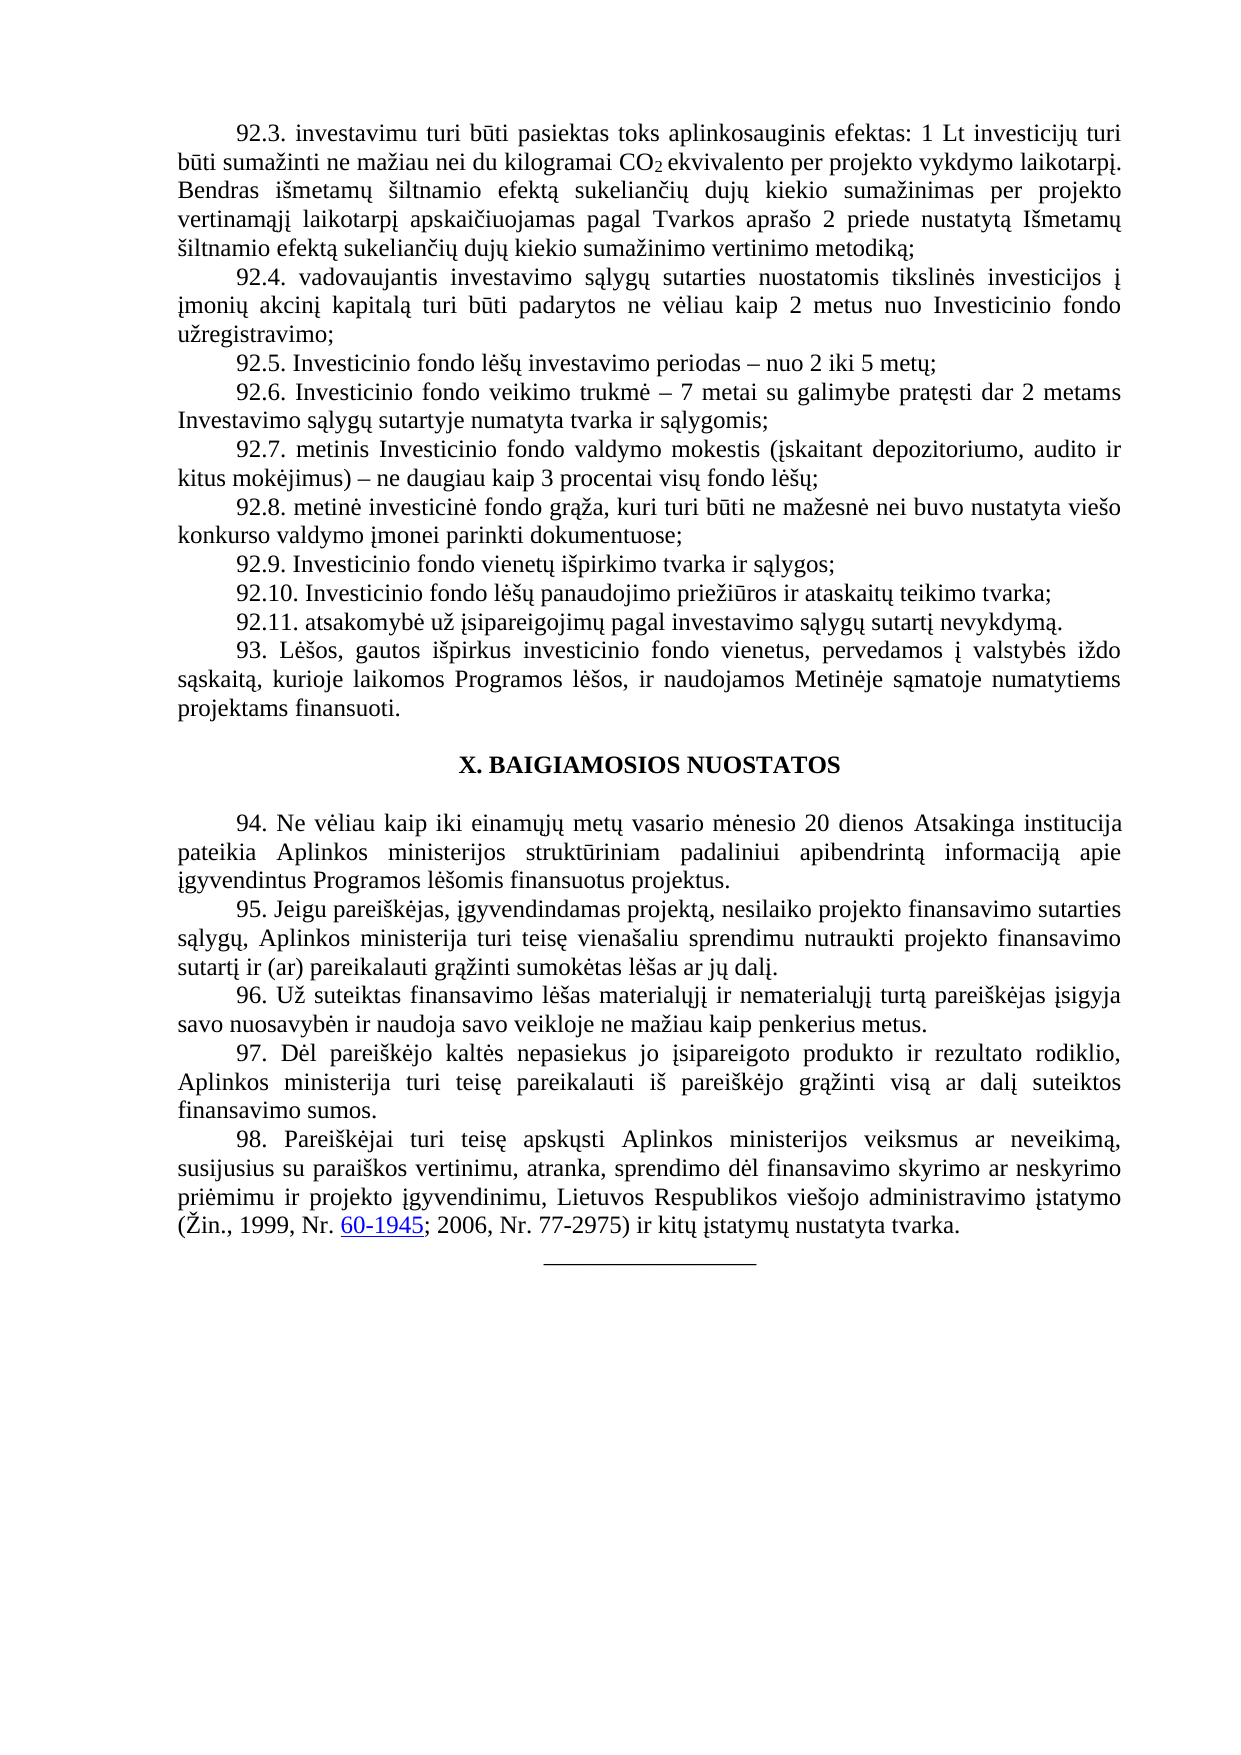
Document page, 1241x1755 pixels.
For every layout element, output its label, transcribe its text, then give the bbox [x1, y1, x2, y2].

text 96. Už suteiktas finansavimo lėšas materialųjį ir nematerialųjį turtą pareiškėjas įsigyja savo nuosavybėn ir naudoja savo veikloje ne mažiau kaip penkerius metus. [177, 981, 1122, 1038]
text 98. Pareiškėjai turi teisę apskųsti Aplinkos ministerijos veiksmus ar neveikimą, susijusius su paraiškos vertinimu, atranka, sprendimo dėl finansavimo skyrimo ar neskyrimo priėmimu ir projekto įgyvendinimu, Lietuvos Respublikos viešojo administravimo įstatymo (Žin., 1999, Nr. 60-1945; 2006, Nr. 77-2975) ir kitų įstatymų nustatyta tvarka. [177, 1124, 1122, 1239]
text 92.11. atsakomybė už įsipareigojimų pagal investavimo sąlygų sutartį nevykdymą. [177, 607, 1122, 636]
text 93. Lėšos, gautos išpirkus investicinio fondo vienetus, pervedamos į valstybės iždo sąskaitą, kurioje laikomos Programos lėšos, ir naudojamos Metinėje sąmatoje numatytiems projektams finansuoti. [177, 636, 1122, 722]
text 92.9. Investicinio fondo vienetų išpirkimo tvarka ir sąlygos; [177, 549, 1122, 578]
text 92.4. vadovaujantis investavimo sąlygų sutarties nuostatomis tikslinės investicijos į įmonių akcinį kapitalą turi būti padarytos ne vėliau kaip 2 metus nuo Investicinio fondo užregistravimo; [177, 262, 1122, 348]
text 92.5. Investicinio fondo lėšų investavimo periodas – nuo 2 iki 5 metų; [177, 348, 1122, 377]
text 94. Ne vėliau kaip iki einamųjų metų vasario mėnesio 20 dienos Atsakinga institucija pateikia Aplinkos ministerijos struktūriniam padaliniui apibendrintą informaciją apie įgyvendintus Programos lėšomis finansuotus projektus. [177, 808, 1122, 894]
text _________________ [177, 1239, 1122, 1268]
text 92.7. metinis Investicinio fondo valdymo mokestis (įskaitant depozitoriumo, audito ir kitus mokėjimus) – ne daugiau kaip 3 procentai visų fondo lėšų; [177, 434, 1122, 492]
text 97. Dėl pareiškėjo kaltės nepasiekus jo įsipareigoto produkto ir rezultato rodiklio, Aplinkos ministerija turi teisę pareikalauti iš pareiškėjo grąžinti visą ar dalį suteiktos finansavimo sumos. [177, 1038, 1122, 1124]
text 95. Jeigu pareiškėjas, įgyvendindamas projektą, nesilaiko projekto finansavimo sutarties sąlygų, Aplinkos ministerija turi teisę vienašaliu sprendimu nutraukti projekto finansavimo sutartį ir (ar) pareikalauti grąžinti sumokėtas lėšas ar jų dalį. [177, 894, 1122, 981]
text 92.10. Investicinio fondo lėšų panaudojimo priežiūros ir ataskaitų teikimo tvarka; [177, 578, 1122, 607]
text X. BAIGIAMOSIOS NUOSTATOS [177, 751, 1122, 779]
text 92.8. metinė investicinė fondo grąža, kuri turi būti ne mažesnė nei buvo nustatyta viešo konkurso valdymo įmonei parinkti dokumentuose; [177, 492, 1122, 549]
text 92.3. investavimu turi būti pasiektas toks aplinkosauginis efektas: 1 Lt investicijų turi būti sumažinti ne mažiau nei du kilogramai CO2 ekvivalento per projekto vykdymo laikotarpį. Bendras išmetamų šiltnamio efektą sukeliančių dujų kiekio sumažinimas per projekto vertinamąjį laikotarpį apskaičiuojamas pagal Tvarkos aprašo 2 priede nustatytą Išmetamų šiltnamio efektą sukeliančių dujų kiekio sumažinimo vertinimo metodiką; [177, 118, 1122, 262]
text 92.6. Investicinio fondo veikimo trukmė – 7 metai su galimybe pratęsti dar 2 metams Investavimo sąlygų sutartyje numatyta tvarka ir sąlygomis; [177, 377, 1122, 434]
